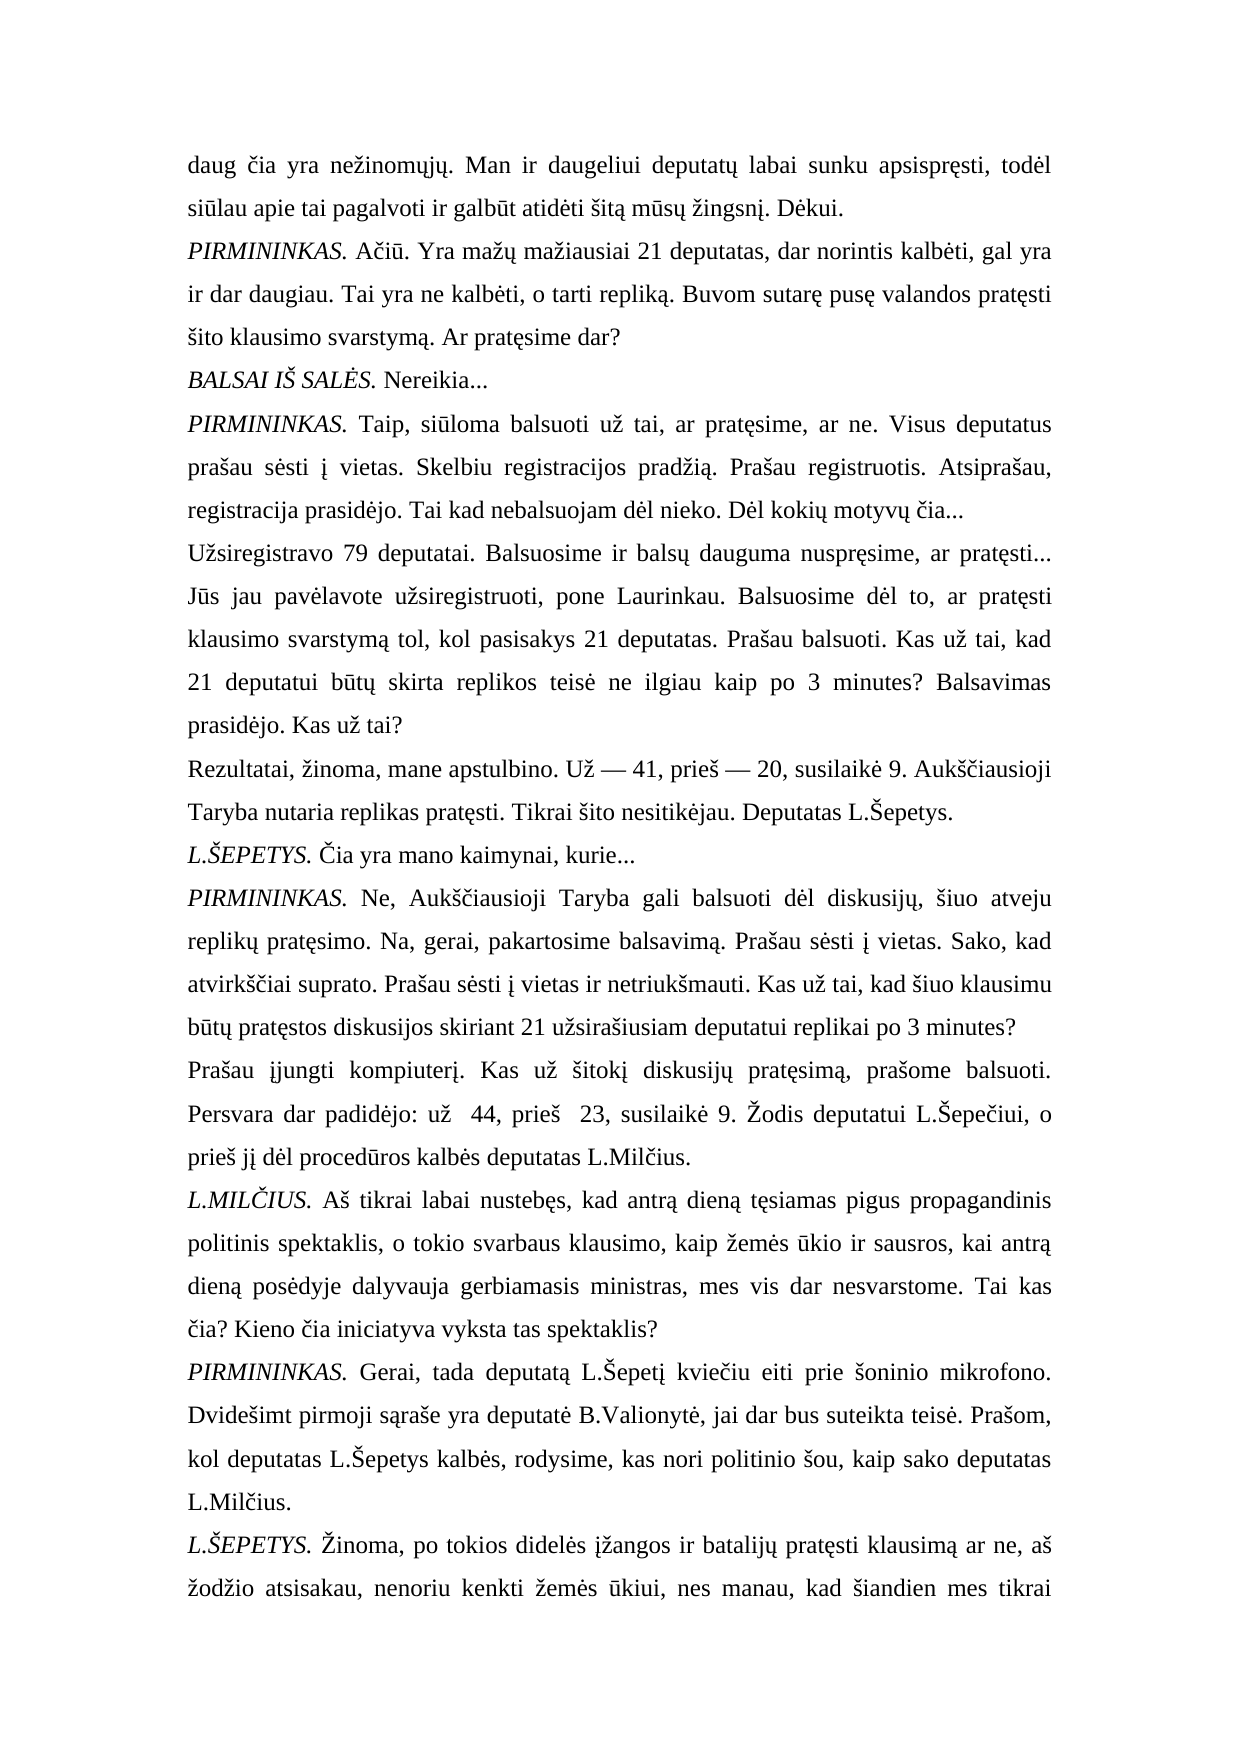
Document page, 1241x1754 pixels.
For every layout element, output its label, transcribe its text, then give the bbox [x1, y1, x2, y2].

text daug čia yra nežinomųjų. Man ir daugeliui deputatų labai sunku apsispręsti, todėl siūlau apie tai pagalvoti ir galbūt atidėti šitą mūsų žingsnį. Dėkui. [187, 150, 1053, 222]
text L.ŠEPETYS. Žinoma, po tokios didelės įžangos ir batalijų pratęsti klausimą ar ne, aš žodžio atsisakau, nenoriu kenkti žemės ūkiui, nes manau, kad šiandien mes tikrai [187, 1530, 1053, 1602]
text Rezultatai, žinoma, mane apstulbino. Už — 41, prieš — 20, susilaikė 9. Aukščiausioji Taryba nutaria replikas pratęsti. Tikrai šito nesitikėjau. Deputatas L.Šepetys. [187, 754, 1053, 826]
text PIRMININKAS. Ne, Aukščiausioji Taryba gali balsuoti dėl diskusijų, šiuo atveju replikų pratęsimo. Na, gerai, pakartosime balsavimą. Prašau sėsti į vietas. Sako, kad atvirkščiai suprato. Prašau sėsti į vietas ir netriukšmauti. Kas už tai, kad šiuo klausimu būtų pratęstos diskusijos skiriant 21 užsirašiusiam deputatui replikai po 3 minutes? [187, 883, 1053, 1041]
text L.MILČIUS. Aš tikrai labai nustebęs, kad antrą dieną tęsiamas pigus propagandinis politinis spektaklis, o tokio svarbaus klausimo, kaip žemės ūkio ir sausros, kai antrą dieną posėdyje dalyvauja gerbiamasis ministras, mes vis dar nesvarstome. Tai kas čia? Kieno čia iniciatyva vyksta tas spektaklis? [187, 1185, 1053, 1343]
text PIRMININKAS. Gerai, tada deputatą L.Šepetį kviečiu eiti prie šoninio mikrofono. Dvidešimt pirmoji sąraše yra deputatė B.Valionytė, jai dar bus suteikta teisė. Prašom, kol deputatas L.Šepetys kalbės, rodysime, kas nori politinio šou, kaip sako deputatas L.Milčius. [187, 1357, 1053, 1516]
text PIRMININKAS. Ačiū. Yra mažų mažiausiai 21 deputatas, dar norintis kalbėti, gal yra ir dar daugiau. Tai yra ne kalbėti, o tarti repliką. Buvom sutarę pusę valandos pratęsti šito klausimo svarstymą. Ar pratęsime dar? [187, 236, 1053, 351]
text L.ŠEPETYS. Čia yra mano kaimynai, kurie... [187, 840, 1053, 869]
text Prašau įjungti kompiuterį. Kas už šitokį diskusijų pratęsimą, prašome balsuoti. Persvara dar padidėjo: už 44, prieš 23, susilaikė 9. Žodis deputatui L.Šepečiui, o prieš jį dėl procedūros kalbės deputatas L.Milčius. [187, 1056, 1053, 1171]
text BALSAI IŠ SALĖS. Nereikia... [187, 366, 1053, 394]
text Užsiregistravo 79 deputatai. Balsuosime ir balsų dauguma nuspręsime, ar pratęsti... Jūs jau pavėlavote užsiregistruoti, pone Laurinkau. Balsuosime dėl to, ar pratęsti klausimo svarstymą tol, kol pasisakys 21 deputatas. Prašau balsuoti. Kas už tai, kad 21 deputatui būtų skirta replikos teisė ne ilgiau kaip po 3 minutes? Balsavimas prasidėjo. Kas už tai? [187, 538, 1053, 739]
text PIRMININKAS. Taip, siūloma balsuoti už tai, ar pratęsime, ar ne. Visus deputatus prašau sėsti į vietas. Skelbiu registracijos pradžią. Prašau registruotis. Atsiprašau, registracija prasidėjo. Tai kad nebalsuojam dėl nieko. Dėl kokių motyvų čia... [187, 409, 1053, 524]
